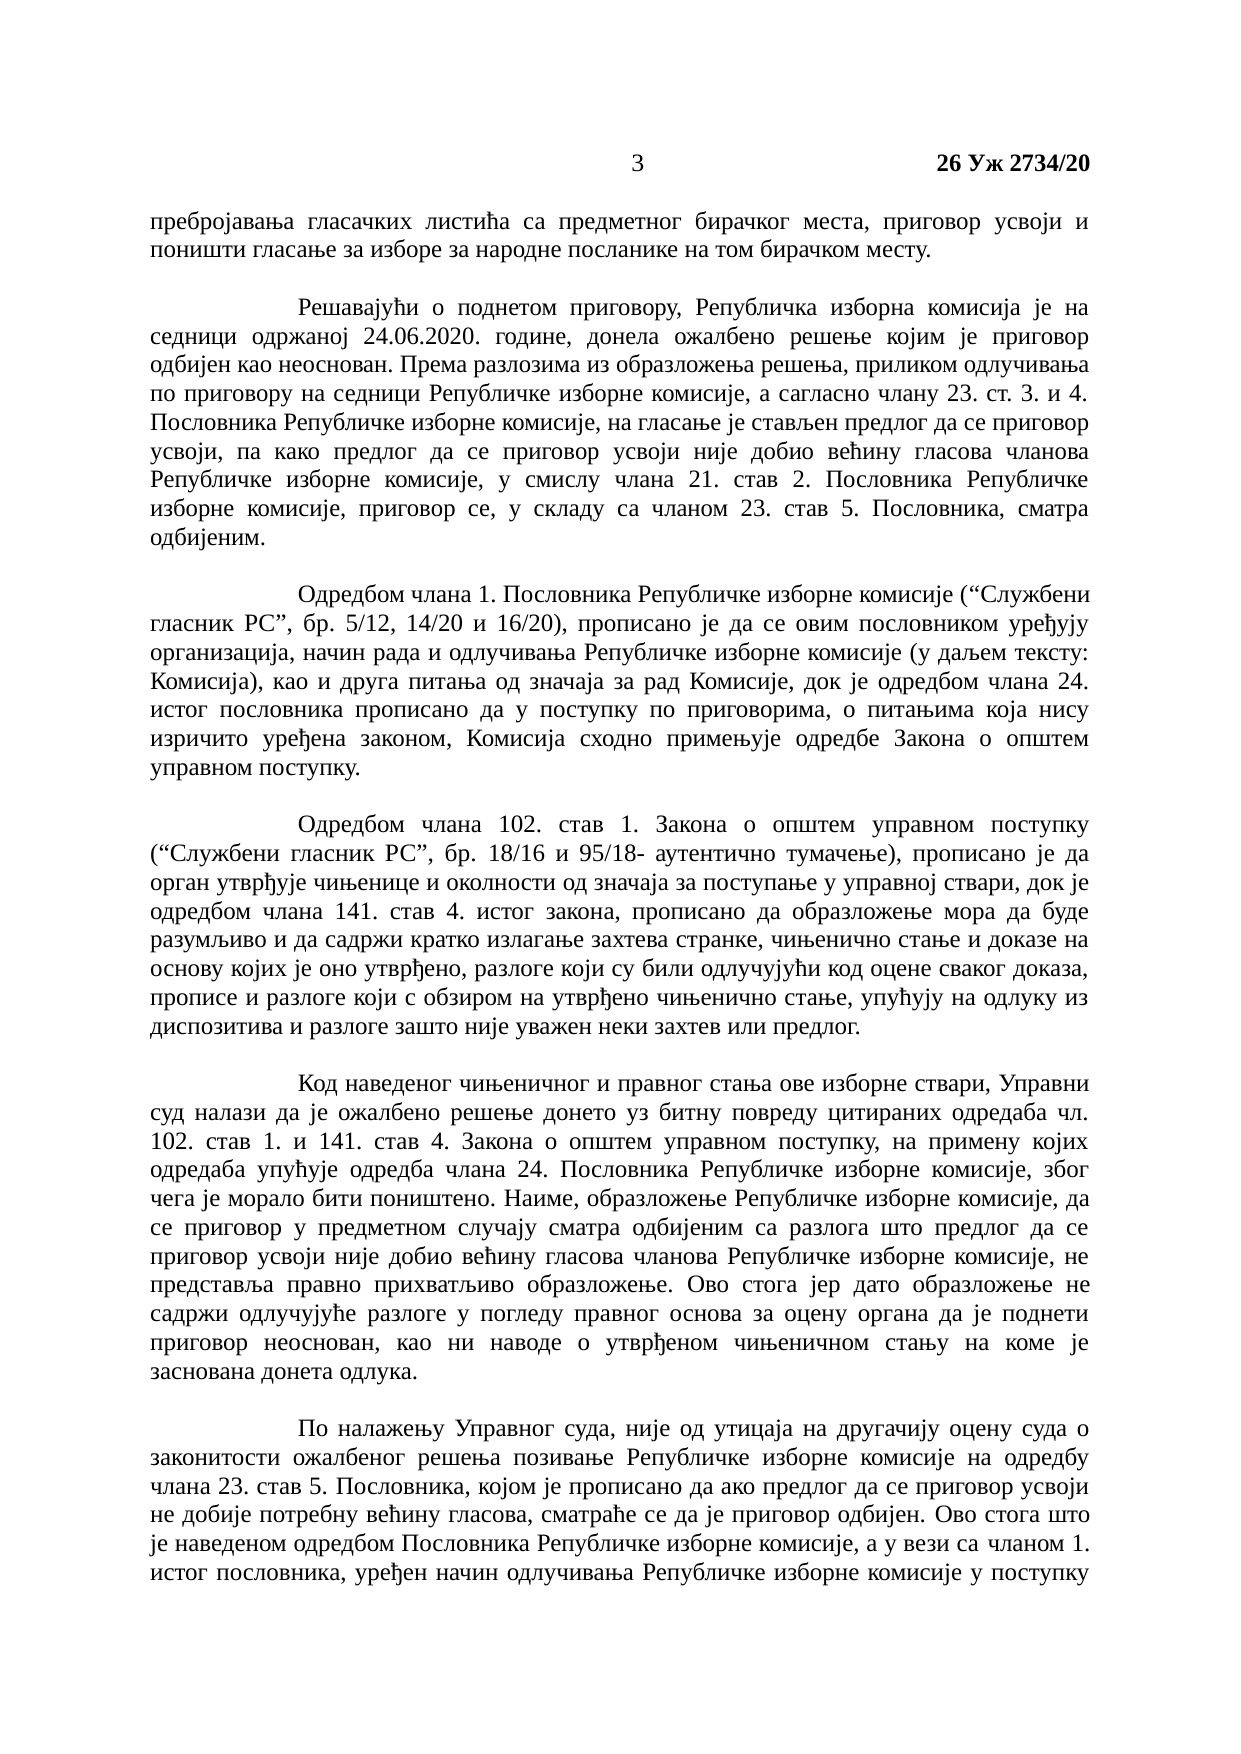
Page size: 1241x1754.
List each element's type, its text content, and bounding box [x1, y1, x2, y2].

text Одредбом члана 102. став 1. Закона о општем управном поступку (“Службени гласник РС”, бр. 18/16 и 95/18- аутентично тумачење), прописано је да орган утврђује чињенице и околности од значаја за поступање у управној ствари, док је одредбом члана 141. став 4. истог закона, прописано да образложење мора да буде разумљиво и да садржи кратко излагање захтева странке, чињенично стање и доказе на основу којих је оно утврђено, разлоге који су били одлучујући код оцене сваког доказа, прописе и разлоге који с обзиром на утврђено чињенично стање, упућују на одлуку из диспозитива и разлоге зашто није уважен неки захтев или предлог. [150, 809, 1090, 1039]
text Код наведеног чињеничног и правног стања ове изборне ствари, Управни суд налази да је ожалбено решење донето уз битну повреду цитираних одредаба чл. 102. став 1. и 141. став 4. Закона о општем управном поступку, на примену којих одредаба упућује одредба члана 24. Пословника Републичке изборне комисије, због чега је морало бити поништено. Наиме, образложење Републичке изборне комисије, да се приговор у предметном случају сматра одбијеним са разлога што предлог да се приговор усвоји није добио већину гласова чланова Републичке изборне комисије, не представља правно прихватљиво образложење. Ово стога јер дато образложење не садржи одлучујуће разлоге у погледу правног основа за оцену органа да је поднети приговор неоснован, као ни наводе о утврђеном чињеничном стању на коме је заснована донета одлука. [150, 1068, 1090, 1384]
text Одредбом члана 1. Пословника Републичке изборне комисије (“Службени гласник РС”, бр. 5/12, 14/20 и 16/20), прописано је да се овим пословником уређују организација, начин рада и одлучивања Републичке изборне комисије (у даљем тексту: Комисија), као и друга питања од значаја за рад Комисије, док је одредбом члана 24. истог пословника прописано да у поступку по приговорима, о питањима која нису изричито уређена законом, Комисија сходно примењује одредбе Закона о општем управном поступку. [150, 579, 1090, 781]
text пребројавања гласачких листића са предметног бирачког места, приговор усвоји и поништи гласање за изборе за народне посланике на том бирачком месту. [150, 206, 1090, 263]
text Решавајући о поднетом приговору, Републичка изборна комисија је на седници одржаној 24.06.2020. године, донела ожалбено решење којим је приговор одбијен као неоснован. Према разлозима из образложења решења, приликом одлучивања по приговору на седници Републичке изборне комисије, а сагласно члану 23. ст. 3. и 4. Пословника Републичке изборне комисије, на гласање је стављен предлог да се приговор усвоји, па како предлог да се приговор усвоји није добио већину гласова чланова Републичке изборне комисије, у смислу члана 21. став 2. Пословника Републичке изборне комисије, приговор се, у складу са чланом 23. став 5. Пословника, сматра одбијеним. [150, 292, 1090, 551]
text По налажењу Управног суда, није од утицаја на другачију оцену суда о законитости ожалбеног решења позивање Републичке изборне комисије на одредбу члана 23. став 5. Пословника, којом је прописано да ако предлог да се приговор усвоји не добије потребну већину гласова, сматраће се да је приговор одбијен. Ово стога што је наведеном одредбом Пословника Републичке изборне комисије, а у вези са чланом 1. истог пословника, уређен начин одлучивања Републичке изборне комисије у поступку [150, 1413, 1090, 1586]
